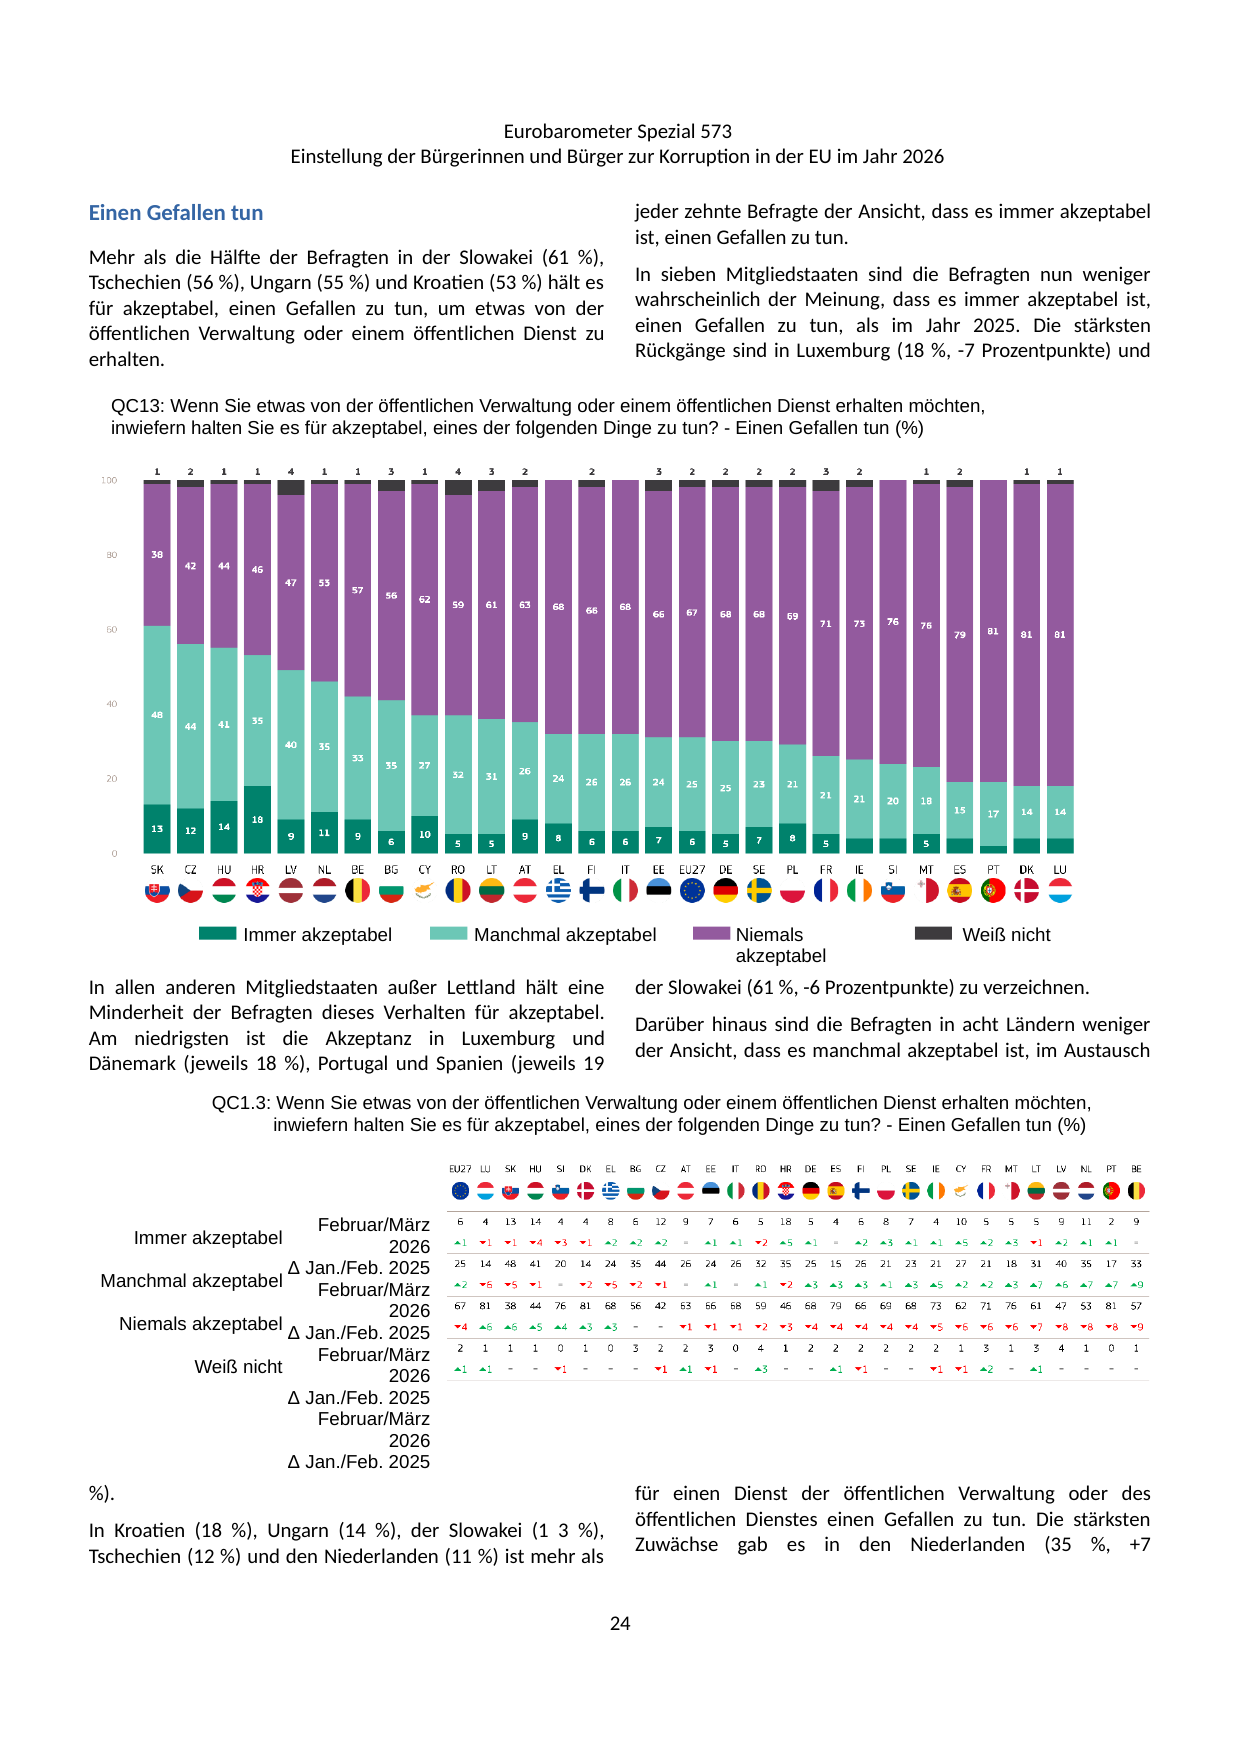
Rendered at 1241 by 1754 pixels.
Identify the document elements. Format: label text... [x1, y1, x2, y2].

text Einen Gefallen tun [88, 198, 605, 226]
text Darüber hinaus sind die Befragten in acht Ländern weniger der Ansicht, dass es manchmal akzeptabel ist, im Austausch für einen Dienst der öffentlichen Verwaltung oder des öffentlichen Dienstes einen Gefallen zu tun. Die stärksten Zuwächse gab es in den Niederlanden (35 %, +7 Prozentpunkte), Litauen (31 %, +7 Prozentpunkte) und Portugal (17 %, +7 Prozentpunkte). [635, 1397, 1152, 1557]
text In Kroatien (18 %), Ungarn (14 %), der Slowakei (1 3 %), Tschechien (12 %) und den Niederlanden (11 %) ist mehr als [88, 1518, 605, 1568]
text Darüber hinaus sind die Befragten in acht Ländern weniger der Ansicht, dass es manchmal akzeptabel ist, im Austausch für einen Dienst der öffentlichen Verwaltung oder des öffentlichen Dienstes einen Gefallen zu tun. Die stärksten Zuwächse gab es in den Niederlanden (35 %, +7 Prozentpunkte), Litauen (31 %, +7 Prozentpunkte) und Portugal (17 %, +7 Prozentpunkte). [635, 1011, 1152, 1153]
text In sieben Mitgliedstaaten sind die Befragten nun weniger wahrscheinlich der Meinung, dass es immer akzeptabel ist, einen Gefallen zu tun, als im Jahr 2025. Die stärksten Rückgänge sind in Luxemburg (18 %, -7 Prozentpunkte) und der Slowakei (61 %, -6 Prozentpunkte) zu verzeichnen. [635, 261, 1152, 999]
picture [447, 1153, 1161, 1397]
picture [95, 459, 1085, 906]
picture [195, 926, 952, 946]
text Mehr als die Hälfte der Befragten in der Slowakei (61 %), Tschechien (56 %), Ungarn (55 %) und Kroatien (53 %) hält es für akzeptabel, einen Gefallen zu tun, um etwas von der öffentlichen Verwaltung oder einem öffentlichen Dienst zu erhalten. [88, 244, 605, 371]
text In allen anderen Mitgliedstaaten außer Lettland hält eine Minderheit der Befragten dieses Verhalten für akzeptabel. Am niedrigsten ist die Akzeptanz in Luxemburg und Dänemark (jeweils 18 %), Portugal und Spanien (jeweils 19 %). [88, 383, 605, 1506]
text jeder zehnte Befragte der Ansicht, dass es immer akzeptabel ist, einen Gefallen zu tun. [635, 198, 1152, 249]
